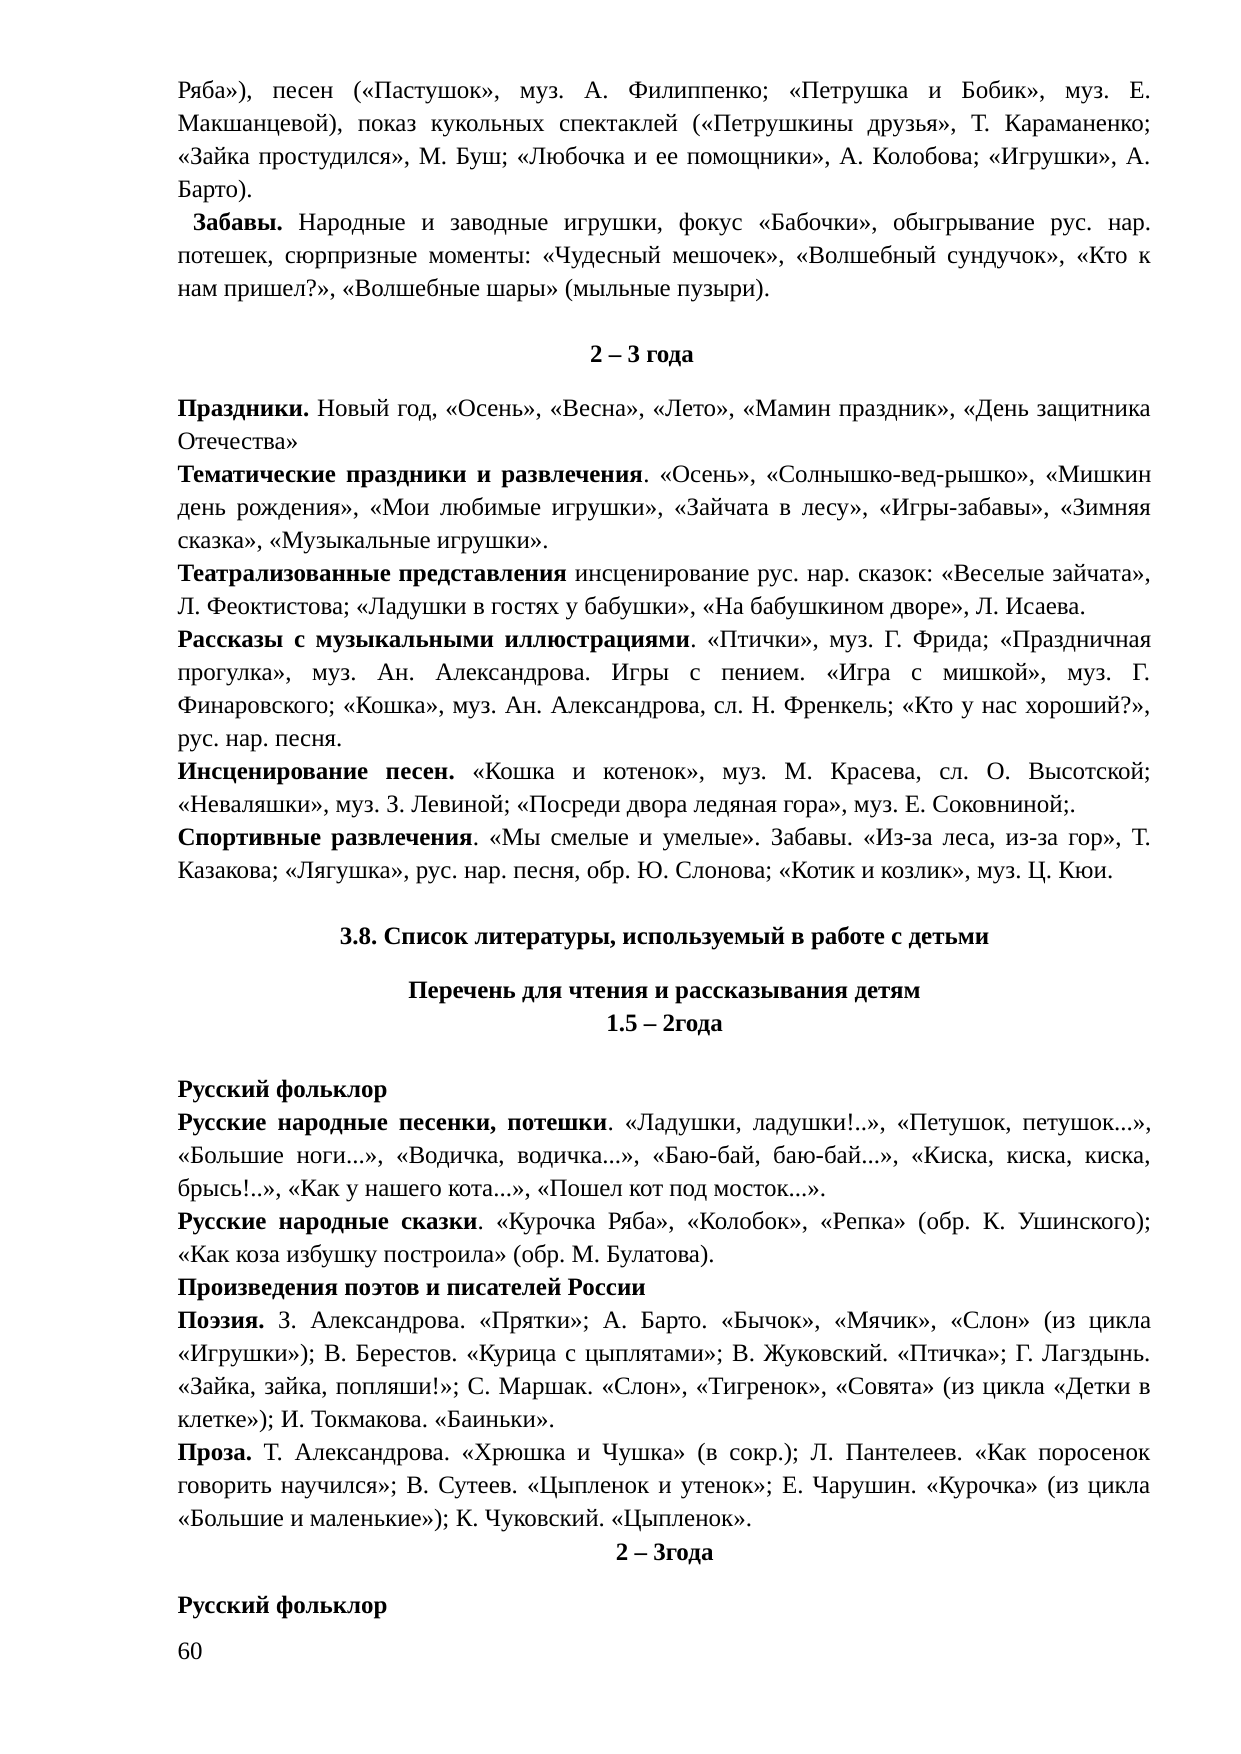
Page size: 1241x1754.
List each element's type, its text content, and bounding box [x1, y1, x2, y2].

text 2 – 3года [177, 1537, 1152, 1565]
text Проза. Т. Александрова. «Хрюшка и Чушка» (в сокр.); Л. Пантелеев. «Как поросенок говорить научился»; В. Сутеев. «Цыпленок и утенок»; Е. Чарушин. «Курочка» (из цикла «Большие и маленькие»); К. Чуковский. «Цыпленок». [177, 1437, 1152, 1532]
text Театрализованные представления инсценирование рус. нар. сказок: «Веселые зайчата», Л. Феоктистова; «Ладушки в гостях у бабушки», «На бабушкином дворе», Л. Исаева. [177, 558, 1152, 620]
text Перечень для чтения и рассказывания детям [177, 975, 1152, 1004]
text Тематические праздники и развлечения. «Осень», «Солнышко-вед-рышко», «Мишкин день рождения», «Мои любимые игрушки», «Зайчата в лесу», «Игры-забавы», «Зимняя сказка», «Музыкальные игрушки». [177, 459, 1152, 554]
text 2 – 3 года [177, 339, 1152, 368]
text Поэзия. З. Александрова. «Прятки»; А. Барто. «Бычок», «Мячик», «Слон» (из цикла «Игрушки»); В. Берестов. «Курица с цыплятами»; В. Жуковский. «Птичка»; Г. Лагздынь. «Зайка, зайка, попляши!»; С. Маршак. «Слон», «Тигренок», «Совята» (из цикла «Детки в клетке»); И. Токмакова. «Баиньки». [177, 1305, 1152, 1433]
text 3.8. Список литературы, используемый в работе с детьми [177, 921, 1152, 950]
text Инсценирование песен. «Кошка и котенок», муз. М. Красева, сл. О. Высотской; «Неваляшки», муз. З. Левиной; «Посреди двора ледяная гора», муз. Е. Соковниной;. [177, 756, 1152, 818]
text Русский фольклор [177, 1590, 1152, 1619]
text 1.5 – 2года [177, 1008, 1152, 1037]
text Ряба»), песен («Пастушок», муз. А. Филиппенко; «Петрушка и Бобик», муз. Е. Макшанцевой), показ кукольных спектаклей («Петрушкины друзья», Т. Караманенко; «Зайка простудился», М. Буш; «Любочка и ее помощники», А. Колобова; «Игрушки», А. Барто). [177, 75, 1152, 203]
text Произведения поэтов и писателей России [177, 1272, 1152, 1301]
text Спортивные развлечения. «Мы смелые и умелые». Забавы. «Из-за леса, из-за гор», Т. Казакова; «Лягушка», рус. нар. песня, обр. Ю. Слонова; «Котик и козлик», муз. Ц. Кюи. [177, 822, 1152, 884]
text Праздники. Новый год, «Осень», «Весна», «Лето», «Мамин праздник», «День защитника Отечества» [177, 393, 1152, 455]
text Забавы. Народные и заводные игрушки, фокус «Бабочки», обыгрывание рус. нар. потешек, сюрпризные моменты: «Чудесный мешочек», «Волшебный сундучок», «Кто к нам пришел?», «Волшебные шары» (мыльные пузыри). [177, 207, 1152, 302]
text Рассказы с музыкальными иллюстрациями. «Птички», муз. Г. Фрида; «Праздничная прогулка», муз. Ан. Александрова. Игры с пением. «Игра с мишкой», муз. Г. Финаровского; «Кошка», муз. Ан. Александрова, сл. Н. Френкель; «Кто у нас хороший?», рус. нар. песня. [177, 624, 1152, 752]
text Русский фольклор [177, 1074, 1152, 1103]
text Русские народные песенки, потешки. «Ладушки, ладушки!..», «Петушок, петушок...», «Большие ноги...», «Водичка, водичка...», «Баю-бай, баю-бай...», «Киска, киска, киска, брысь!..», «Как у нашего кота...», «Пошел кот под мосток...». [177, 1107, 1152, 1202]
text Русские народные сказки. «Курочка Ряба», «Колобок», «Репка» (обр. К. Ушинского); «Как коза избушку построила» (обр. М. Булатова). [177, 1206, 1152, 1268]
